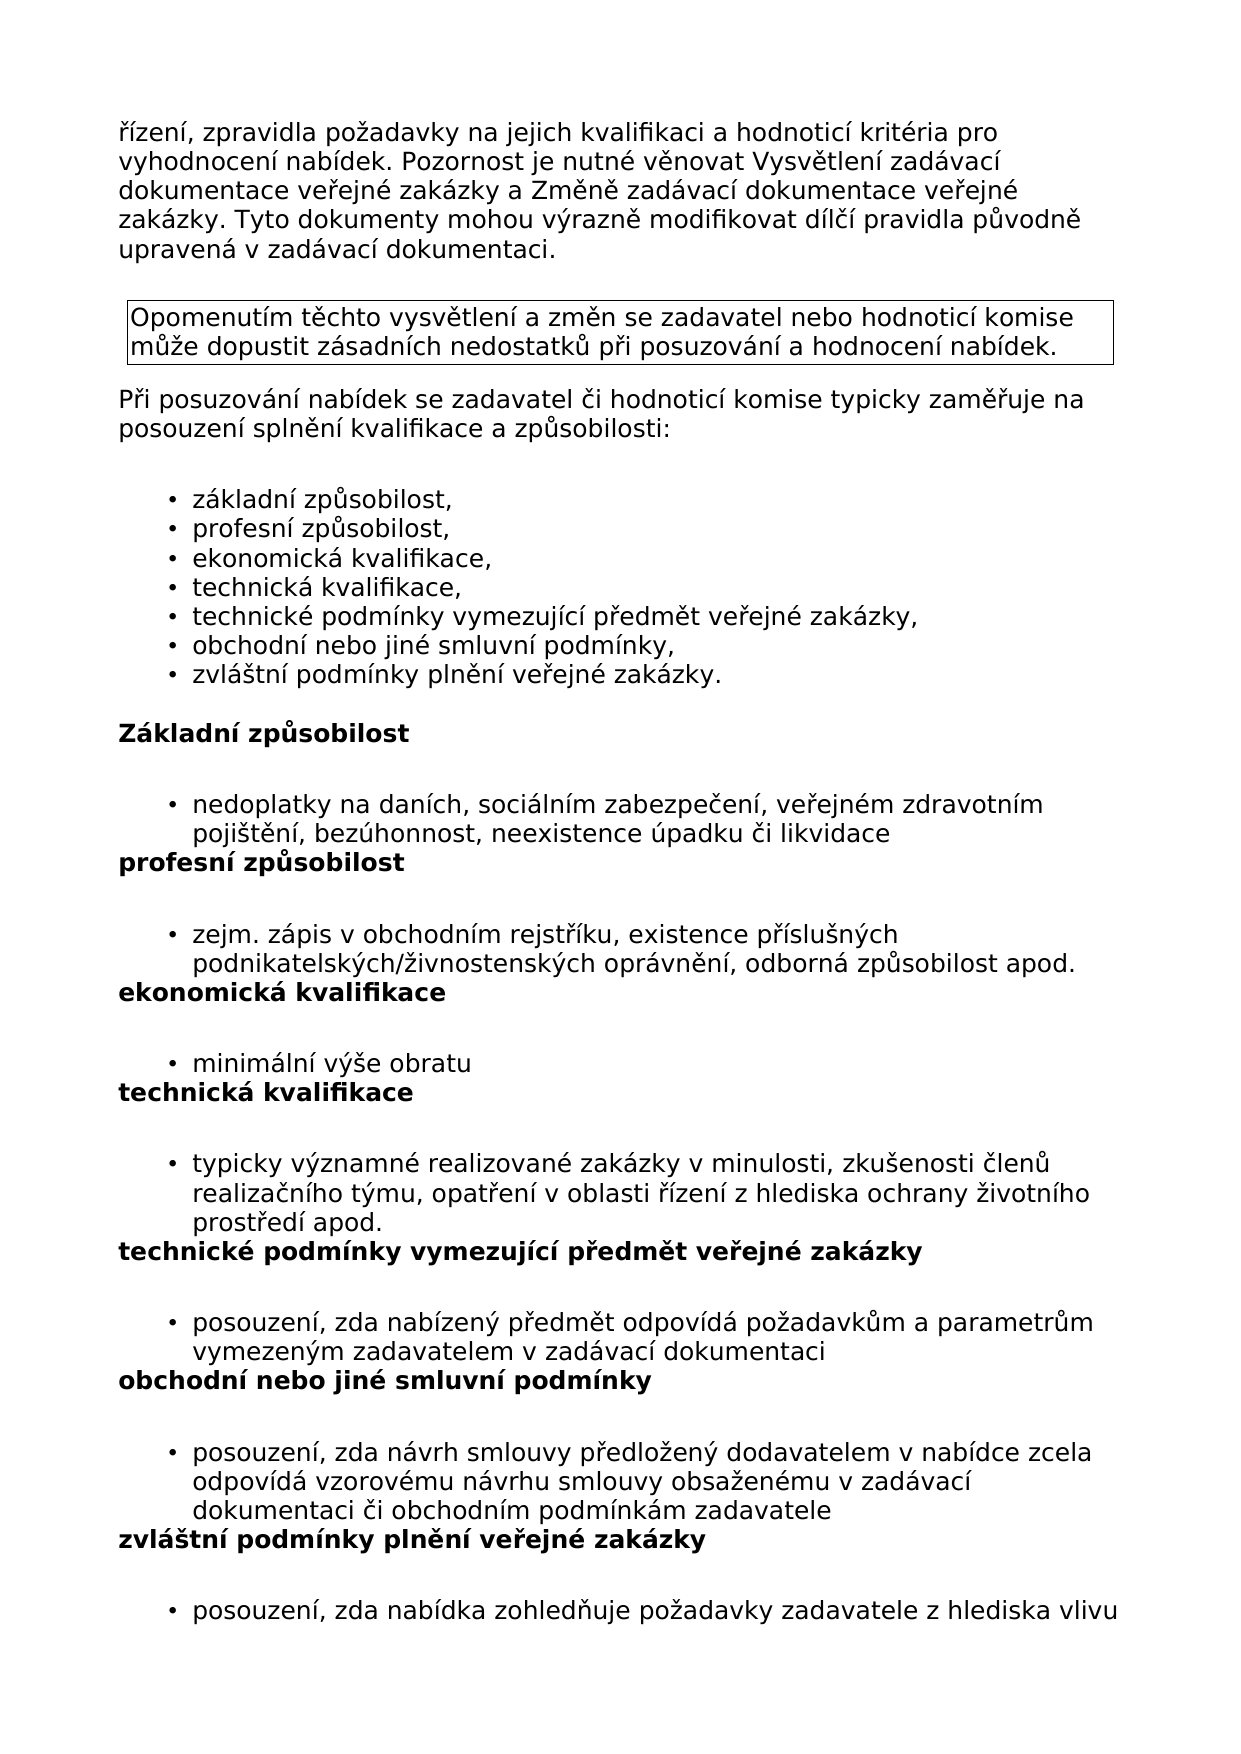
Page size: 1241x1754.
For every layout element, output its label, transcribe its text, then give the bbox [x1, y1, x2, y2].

text ekonomická kvalifikace [118, 978, 1122, 1007]
text obchodní nebo jiné smluvní podmínky [118, 1367, 1122, 1396]
text Při posuzování nabídek se zadavatel či hodnoticí komise typicky zaměřuje na posouzení splnění kvalifikace a způsobilosti: [118, 276, 1122, 443]
list posouzení, zda nabízený předmět odpovídá požadavkům a parametrům vymezeným zadavatelem v zadávací dokumentaci [177, 1308, 1122, 1367]
table_header Opomenutím těchto vysvětlení a změn se zadavatel nebo hodnoticí komise může dopustit zásadních nedostatků při posuzování a hodnocení nabídek. [128, 301, 1113, 364]
list posouzení, zda nabídka zohledňuje požadavky zadavatele z hlediska vlivu [177, 1596, 1122, 1626]
list posouzení, zda návrh smlouvy předložený dodavatelem v nabídce zcela odpovídá vzorovému návrhu smlouvy obsaženému v zadávací dokumentaci či obchodním podmínkám zadavatele [177, 1438, 1122, 1525]
list profesní způsobilost, [177, 515, 1122, 544]
list ekonomická kvalifikace, [177, 544, 1122, 573]
list minimální výše obratu [177, 1049, 1122, 1078]
text zvláštní podmínky plnění veřejné zakázky [118, 1525, 1122, 1554]
text technická kvalifikace [118, 1078, 1122, 1108]
list technická kvalifikace, [177, 573, 1122, 602]
list nedoplatky na daních, sociálním zabezpečení, veřejném zdravotním pojištění, bezúhonnost, neexistence úpadku či likvidace [177, 790, 1122, 849]
list obchodní nebo jiné smluvní podmínky, [177, 631, 1122, 661]
list základní způsobilost, [177, 486, 1122, 515]
list zvláštní podmínky plnění veřejné zakázky. [177, 661, 1122, 690]
list zejm. zápis v obchodním rejstříku, existence příslušných podnikatelských/živnostenských oprávnění, odborná způsobilost apod. [177, 920, 1122, 978]
text Základní způsobilost [118, 719, 1122, 748]
list technické podmínky vymezující předmět veřejné zakázky, [177, 602, 1122, 631]
list typicky významné realizované zakázky v minulosti, zkušenosti členů realizačního týmu, opatření v oblasti řízení z hlediska ochrany životního prostředí apod. [177, 1149, 1122, 1237]
text profesní způsobilost [118, 849, 1122, 878]
text technické podmínky vymezující předmět veřejné zakázky [118, 1237, 1122, 1266]
text řízení, zpravidla požadavky na jejich kvalifikaci a hodnoticí kritéria pro vyhodnocení nabídek. Pozornost je nutné věnovat Vysvětlení zadávací dokumentace veřejné zakázky a Změně zadávací dokumentace veřejné zakázky. Tyto dokumenty mohou výrazně modifikovat dílčí pravidla původně upravená v zadávací dokumentaci. [118, 118, 1122, 264]
